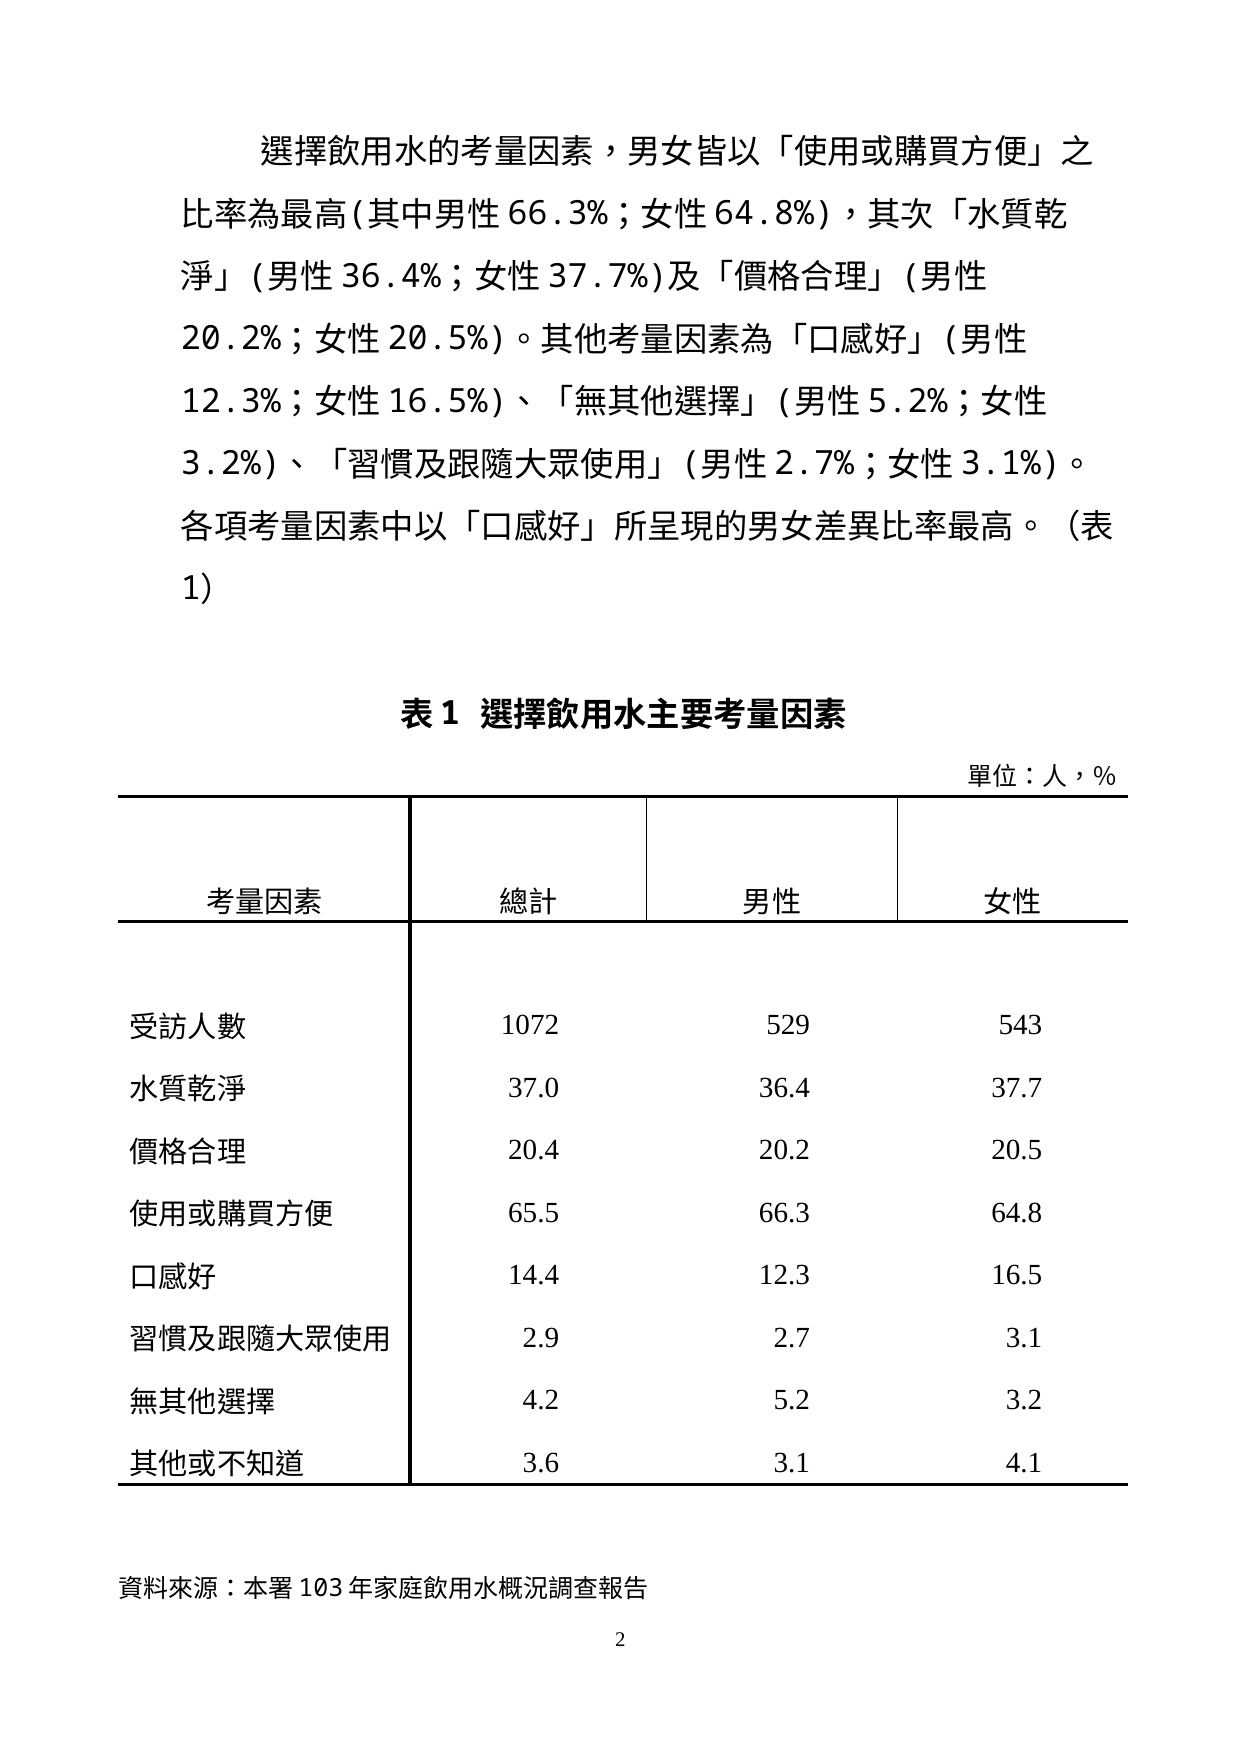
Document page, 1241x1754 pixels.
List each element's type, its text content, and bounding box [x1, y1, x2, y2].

table_cell 2.9 [412, 1295, 646, 1358]
table_cell 2.7 [646, 1295, 897, 1358]
table_cell 其他或不知道 [118, 1420, 408, 1483]
table_cell 考量因素 [118, 798, 408, 920]
table_cell 女性 [898, 798, 1128, 920]
table_cell 無其他選擇 [118, 1358, 408, 1420]
text 選擇飲用水的考量因素，男女皆以「使用或購買方便」之比率為最高(其中男性66.3%；女性64.8%)，其次「水質乾淨」(男性36.4%；女性37.7%)及「價格合理」(男性20.2%；女性20.5%)。其他考量因素為「口感好」(男性12.3%；女性16.5%)、「無其他選擇」(男性5.2%；女性3.2%)、「習慣及跟隨大眾使用」(男性2.7%；女性3.1%)。各項考量因素中以「口感好」所呈現的男女差異比率最高。（表1） [181, 108, 1122, 608]
table_cell 36.4 [646, 1045, 897, 1108]
table_cell 37.0 [412, 1045, 646, 1108]
table_cell 水質乾淨 [118, 1045, 408, 1108]
table_cell 使用或購買方便 [118, 1170, 408, 1233]
table_cell 529 [646, 923, 897, 1045]
table_cell 3.6 [412, 1420, 646, 1483]
table_cell 男性 [647, 798, 897, 920]
table_cell 3.1 [646, 1420, 897, 1483]
table_cell 16.5 [897, 1233, 1128, 1295]
table_cell 37.7 [897, 1045, 1128, 1108]
table_cell 20.2 [646, 1108, 897, 1170]
table_cell 64.8 [897, 1170, 1128, 1233]
table_header 表1 選擇飲用水主要考量因素 單位：人，％ [118, 670, 1128, 795]
table_cell 5.2 [646, 1358, 897, 1420]
table_cell 3.2 [897, 1358, 1128, 1420]
table_cell 20.4 [412, 1108, 646, 1170]
table_cell 4.1 [897, 1420, 1128, 1483]
table_cell 受訪人數 [118, 923, 408, 1045]
table_cell 66.3 [646, 1170, 897, 1233]
table_cell 4.2 [412, 1358, 646, 1420]
table_cell 20.5 [897, 1108, 1128, 1170]
text 資料來源：本署103年家庭飲用水概況調查報告 [118, 1545, 1122, 1608]
table_cell 14.4 [412, 1233, 646, 1295]
table_cell 3.1 [897, 1295, 1128, 1358]
table_cell 12.3 [646, 1233, 897, 1295]
table_cell 習慣及跟隨大眾使用 [118, 1295, 408, 1358]
table_cell 65.5 [412, 1170, 646, 1233]
table_cell 價格合理 [118, 1108, 408, 1170]
table_cell 口感好 [118, 1233, 408, 1295]
table_cell 1072 [412, 923, 646, 1045]
table_cell 總計 [412, 798, 646, 920]
table_cell 543 [897, 923, 1128, 1045]
